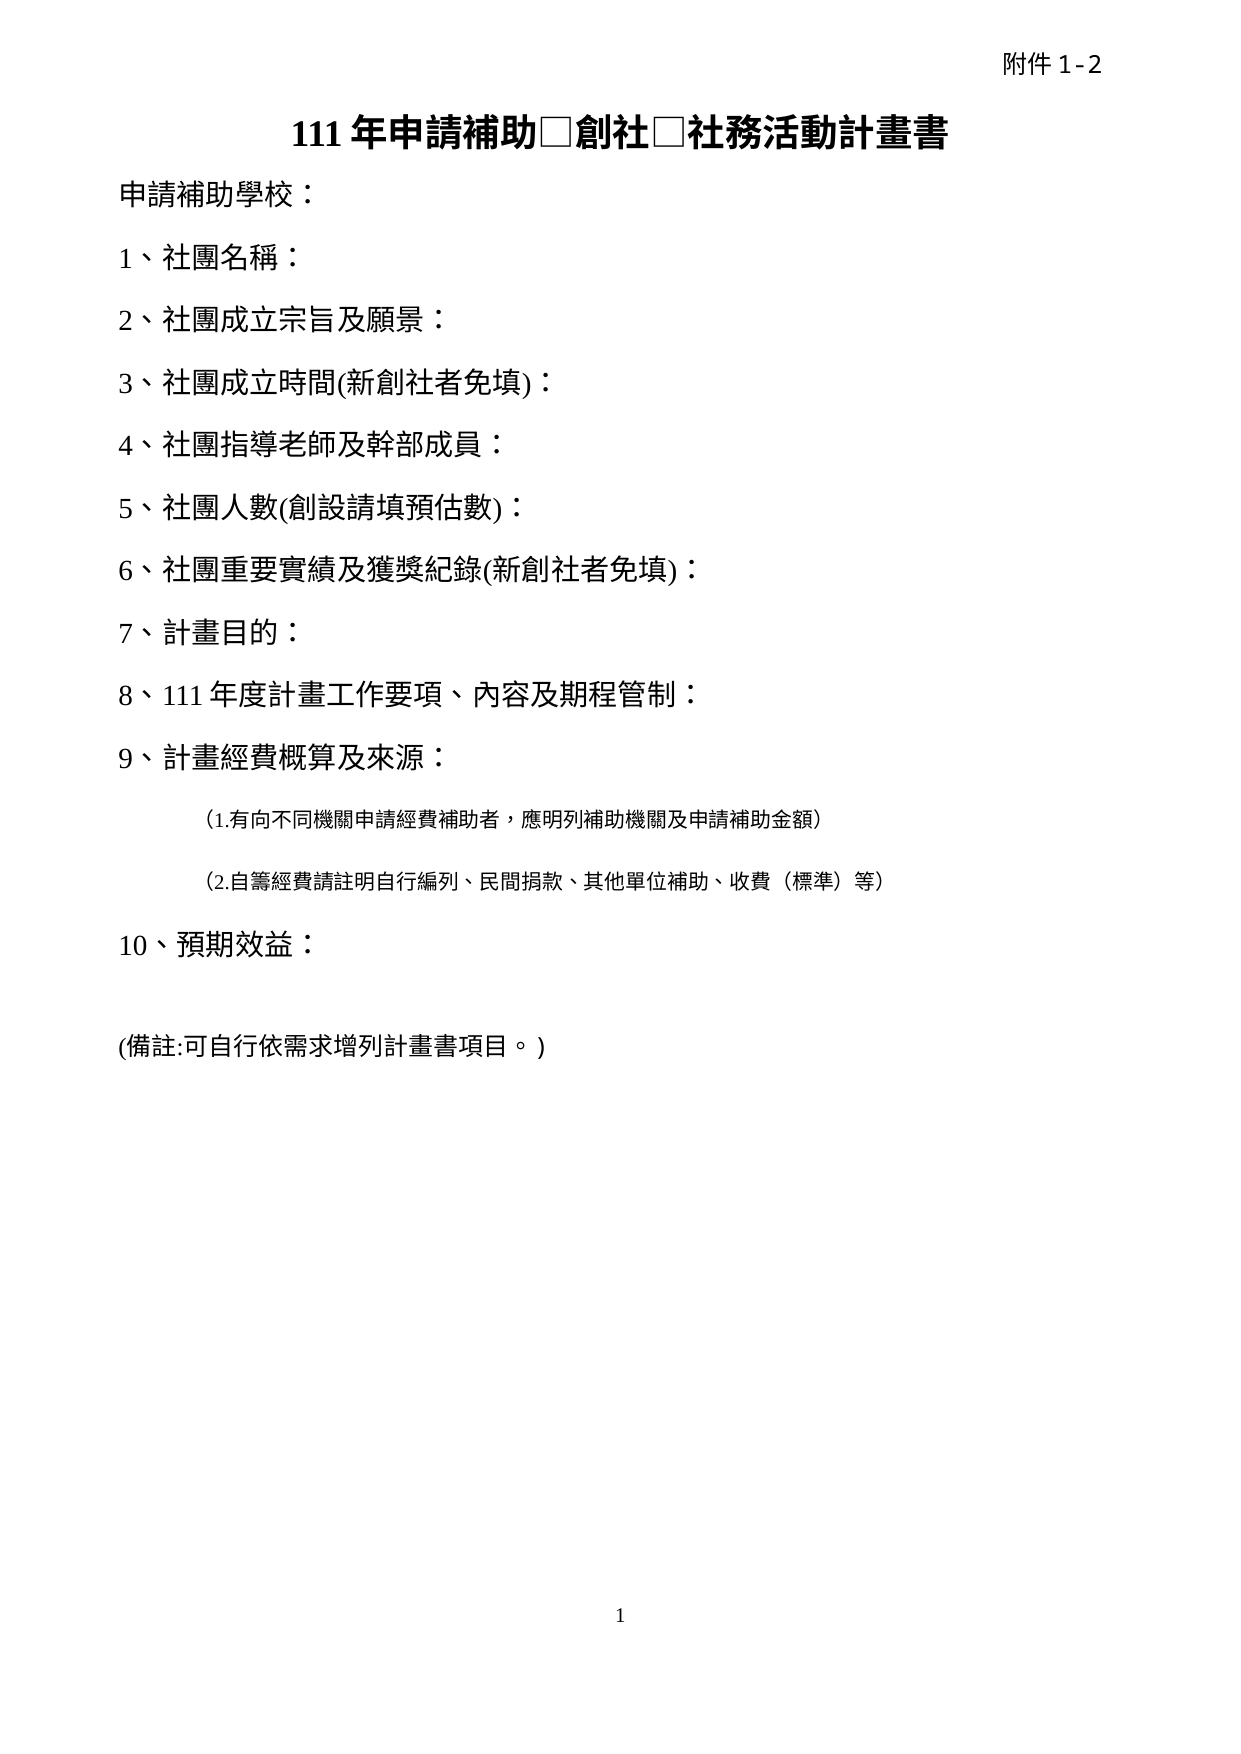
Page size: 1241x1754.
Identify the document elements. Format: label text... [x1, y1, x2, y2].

list 社團成立宗旨及願景： [118, 276, 1122, 339]
text （1.有向不同機關申請經費補助者，應明列補助機關及申請補助金額） [193, 776, 1122, 839]
text (備註:可自行依需求增列計畫書項目。) [118, 1026, 1122, 1062]
list 社團重要實績及獲獎紀錄(新創社者免填)： [118, 526, 1122, 589]
list 社團人數(創設請填預估數)： [118, 464, 1122, 526]
list 預期效益： [118, 901, 1122, 964]
text 申請補助學校： [118, 151, 1122, 214]
list 社團指導老師及幹部成員： [118, 401, 1122, 464]
list 計畫經費概算及來源： [118, 714, 1122, 776]
text 111年申請補助□創社□社務活動計畫書 [118, 24, 1157, 151]
list 計畫目的： [118, 589, 1122, 651]
list 社團成立時間(新創社者免填)： [118, 339, 1122, 401]
text （2.自籌經費請註明自行編列、民間捐款、其他單位補助、收費（標準）等） [193, 839, 1122, 901]
text 附件1-2 [1002, 32, 1142, 82]
list 社團名稱： [118, 214, 1122, 276]
list 111年度計畫工作要項、內容及期程管制： [118, 651, 1122, 714]
